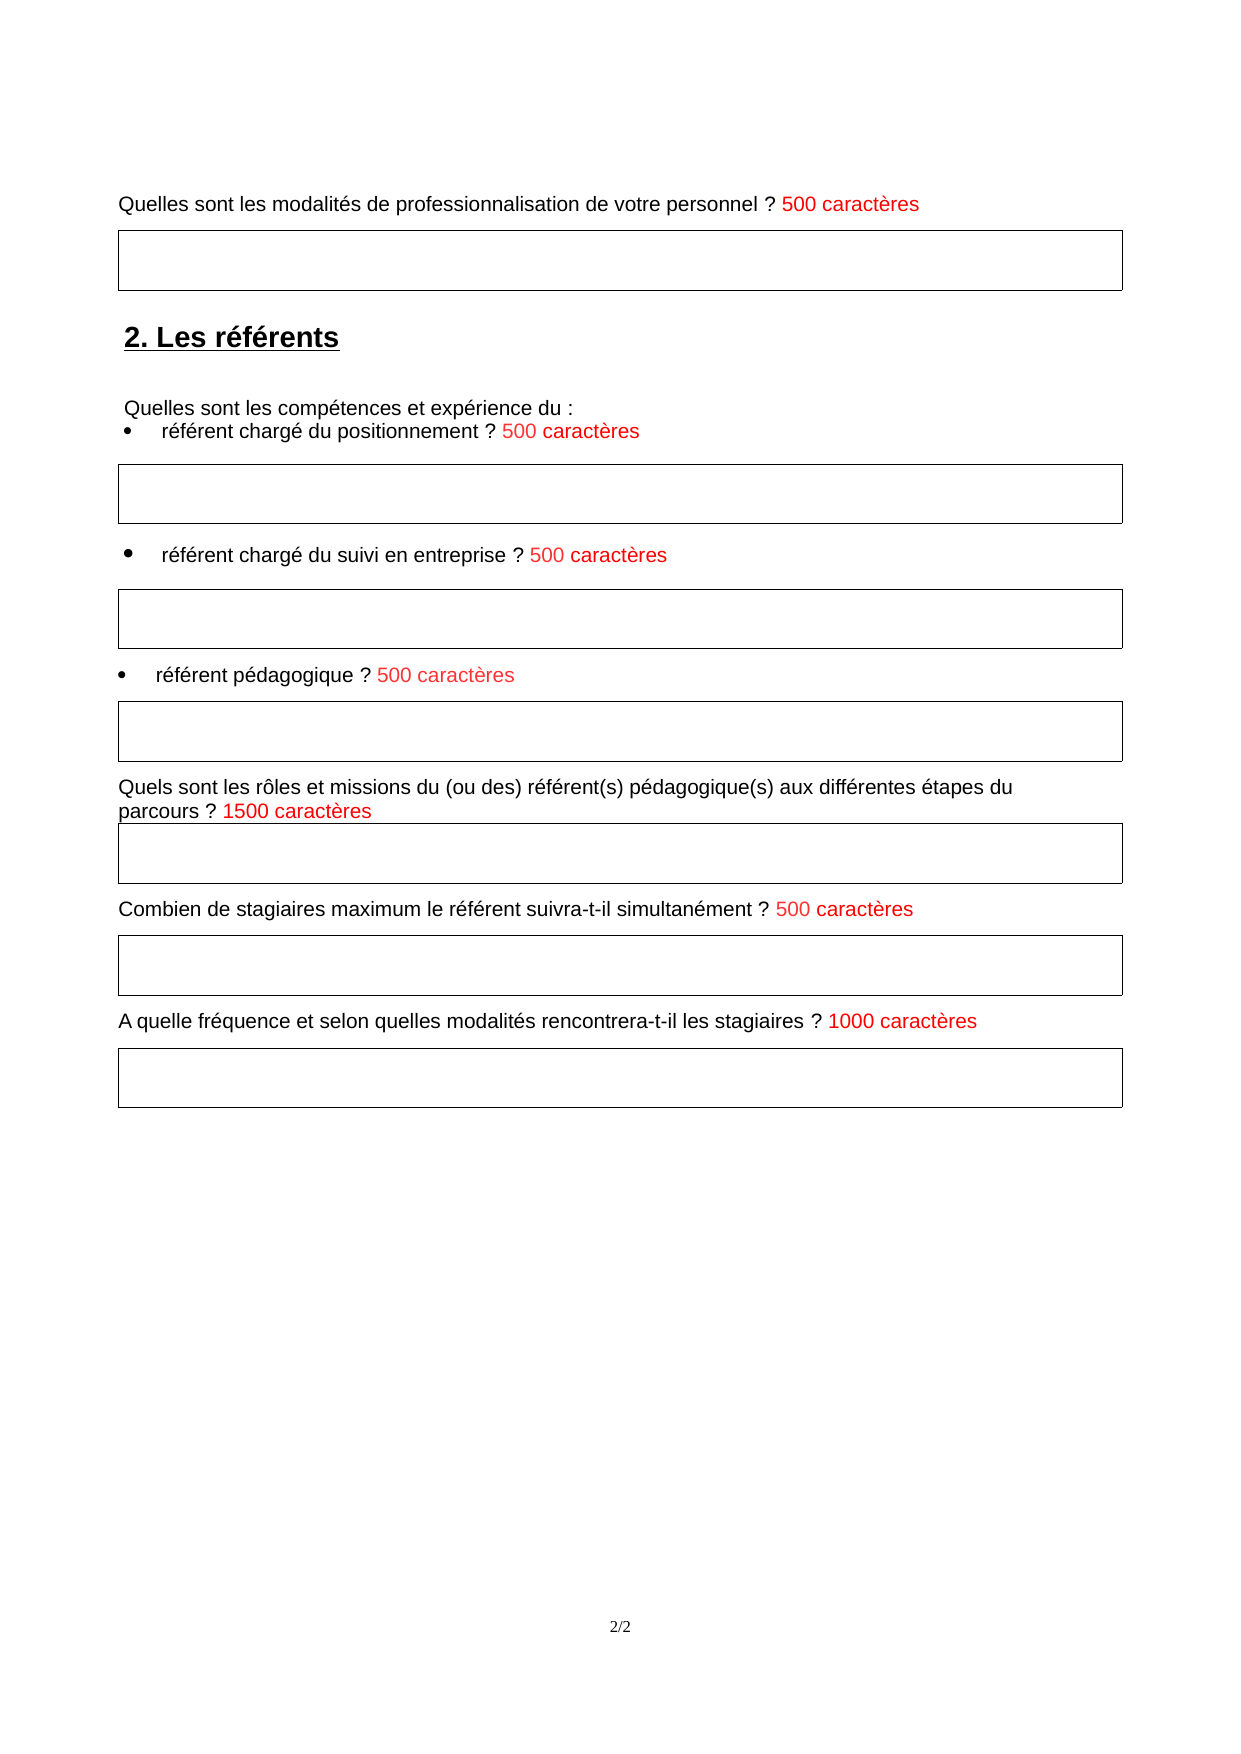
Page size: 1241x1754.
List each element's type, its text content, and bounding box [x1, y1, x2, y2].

table_cell [119, 465, 1122, 523]
table_cell [119, 702, 1122, 761]
table_cell Quelles sont les modalités de professionnalisation de votre personnel ? 500 caractères [118, 178, 1122, 230]
table_cell [119, 1049, 1122, 1107]
table_cell Combien de stagiaires maximum le référent suivra-t-il simultanément ? 500 caractères [118, 884, 1122, 935]
table_cell 2. Les référents Quelles sont les compétences et expérience du : référent chargé du positionnement ? 500 caractères [118, 291, 1122, 463]
table_cell [119, 824, 1122, 882]
table_cell Quels sont les rôles et missions du (ou des) référent(s) pédagogique(s) aux différentes étapes du parcours ? 1500 caractères [118, 762, 1122, 823]
table_cell A quelle fréquence et selon quelles modalités rencontrera-t-il les stagiaires ? 1000 caractères [118, 996, 1122, 1047]
table_cell référent pédagogique ? 500 caractères [118, 649, 1122, 701]
table_cell référent chargé du suivi en entreprise ? 500 caractères [118, 524, 1122, 589]
table_cell [118, 118, 1122, 177]
table_cell [119, 936, 1122, 995]
table_cell [119, 590, 1122, 648]
table_cell [119, 231, 1122, 290]
